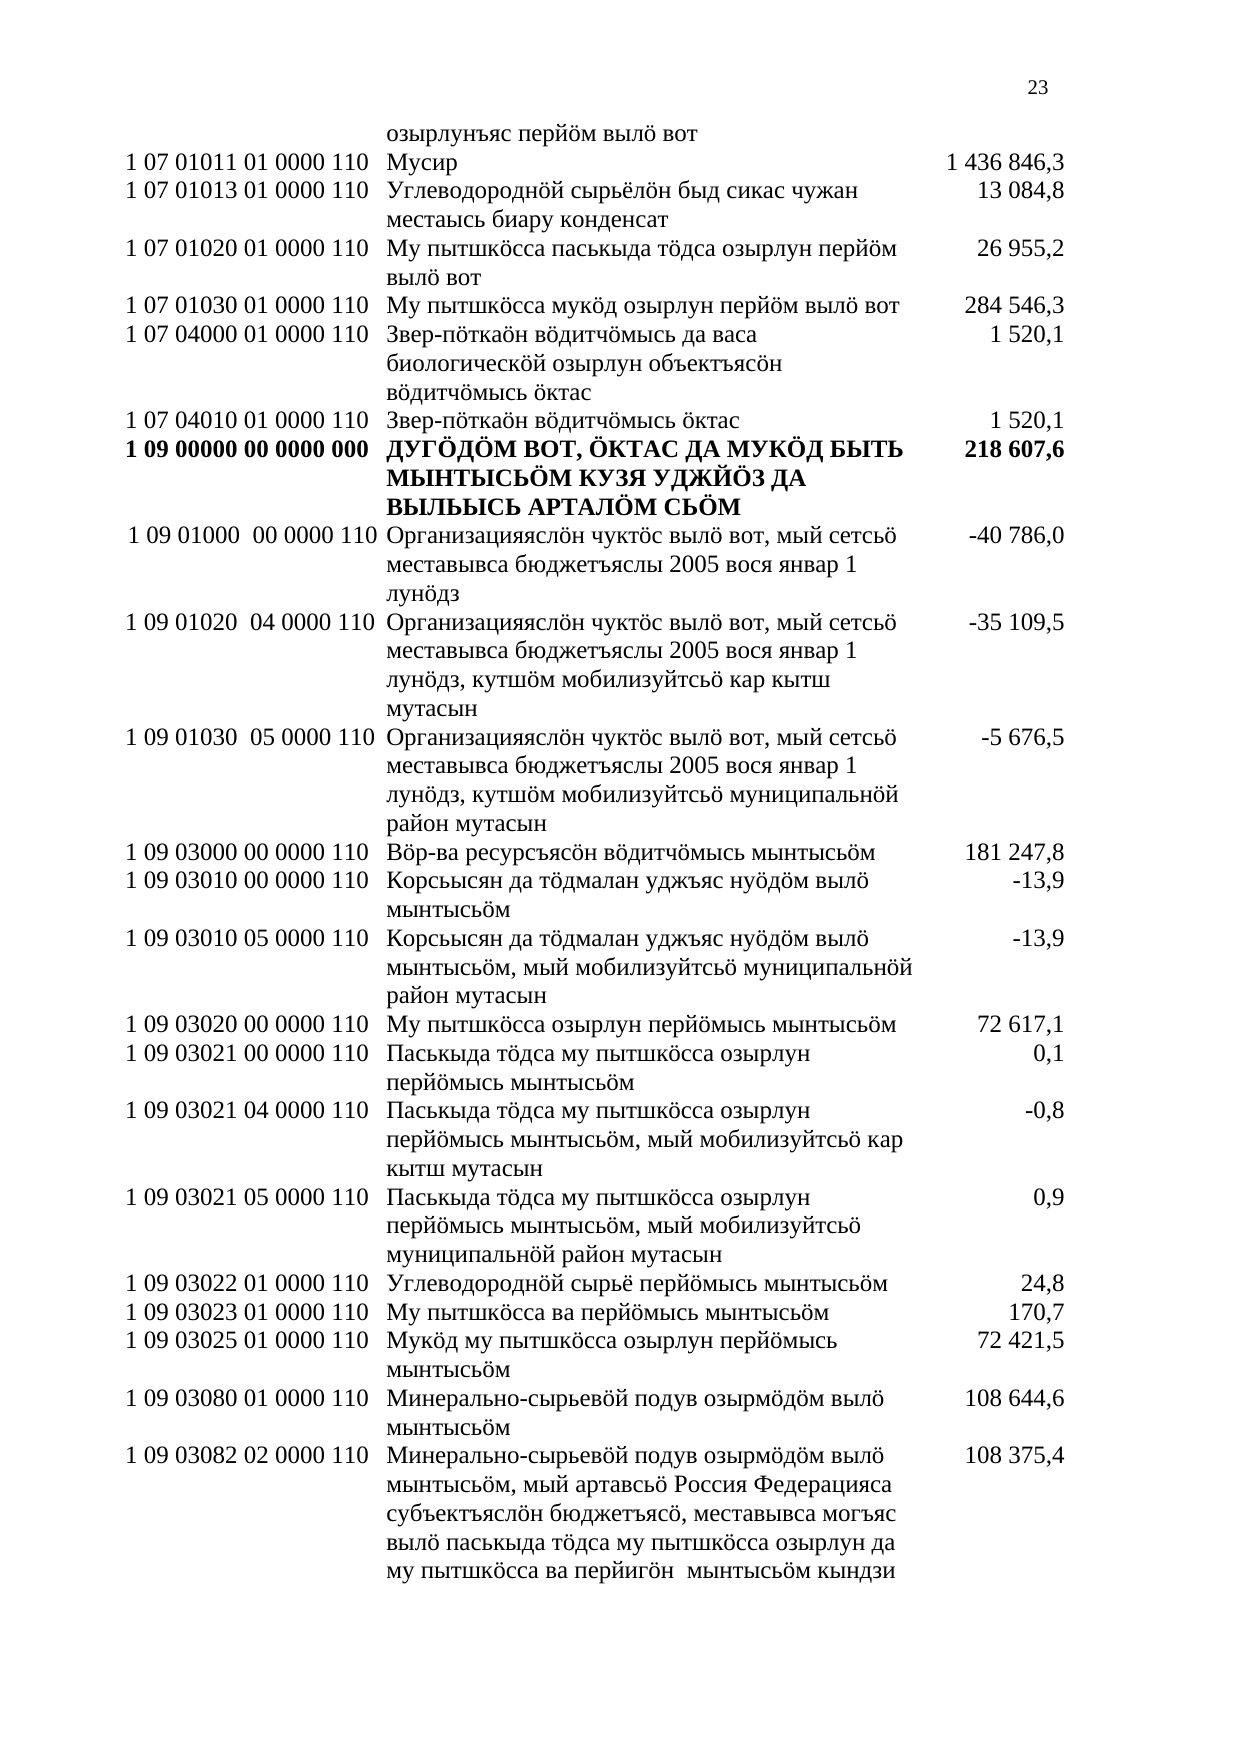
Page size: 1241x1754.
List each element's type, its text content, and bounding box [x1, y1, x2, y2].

table_cell -13,9 [919, 866, 1070, 923]
table_cell 1 09 03010 05 0000 110 [119, 923, 380, 1009]
table_cell Му пытшкöсса паськыда тöдса озырлун перйöм вылö вот [380, 233, 919, 291]
table_cell [106, 837, 119, 866]
table_cell [106, 722, 119, 837]
table_cell 218 607,6 [919, 434, 1070, 521]
table_cell 1 09 03080 01 0000 110 [119, 1383, 380, 1441]
table_cell [106, 1182, 119, 1268]
table_cell 1 07 01030 01 0000 110 [119, 291, 380, 319]
table_cell [106, 1268, 119, 1297]
table_cell -40 786,0 [919, 521, 1070, 607]
table_cell 72 421,5 [919, 1326, 1070, 1383]
table_cell -13,9 [919, 923, 1070, 1009]
table_cell Корсьысян да тöдмалан уджъяс нуöдöм вылö мынтысьöм, мый мобилизуйтсьö муниципальнöй район мутасын [380, 923, 919, 1009]
table_cell 1 09 01020 04 0000 110 [119, 607, 380, 722]
table_cell 1 520,1 [919, 406, 1070, 434]
table_cell Му пытшкöсса ва перйöмысь мынтысьöм [380, 1297, 919, 1326]
table_cell [106, 291, 119, 319]
table_cell [119, 118, 380, 147]
table_cell [106, 521, 119, 607]
table_cell озырлунъяс перйöм вылö вот [380, 118, 919, 147]
table_cell 170,7 [919, 1297, 1070, 1326]
table_cell [106, 233, 119, 291]
table_cell Организацияяслöн чуктöс вылö вот, мый сетсьö меставывса бюджетъяслы 2005 вося январ 1 лунöдз [380, 521, 919, 607]
table_cell 1 07 04000 01 0000 110 [119, 319, 380, 406]
table_cell Звер-пöткаöн вöдитчöмысь öктас [380, 406, 919, 434]
table_cell [106, 319, 119, 406]
table_cell 0,1 [919, 1038, 1070, 1096]
table_cell -0,8 [919, 1096, 1070, 1182]
table_cell 1 09 03023 01 0000 110 [119, 1297, 380, 1326]
table_cell [106, 1038, 119, 1096]
table_cell [106, 176, 119, 233]
table_cell [106, 406, 119, 434]
table_cell Вöр-ва ресурсъясöн вöдитчöмысь мынтысьöм [380, 837, 919, 866]
table_cell Минерально-сырьевöй подув озырмöдöм вылö мынтысьöм [380, 1383, 919, 1441]
table_cell Углеводороднöй сырьёлöн быд сикас чужан местаысь биару конденсат [380, 176, 919, 233]
table_cell 1 520,1 [919, 319, 1070, 406]
table_cell Паськыда тöдса му пытшкöсса озырлун перйöмысь мынтысьöм, мый мобилизуйтсьö кар кытш мутасын [380, 1096, 919, 1182]
table_cell 13 084,8 [919, 176, 1070, 233]
table_cell Организацияяслöн чуктöс вылö вот, мый сетсьö меставывса бюджетъяслы 2005 вося январ 1 лунöдз, кутшöм мобилизуйтсьö кар кытш мутасын [380, 607, 919, 722]
table_cell Му пытшкöсса озырлун перйöмысь мынтысьöм [380, 1009, 919, 1038]
table_cell 1 09 03021 05 0000 110 [119, 1182, 380, 1268]
table_cell Мукöд му пытшкöсса озырлун перйöмысь мынтысьöм [380, 1326, 919, 1383]
table_cell Паськыда тöдса му пытшкöсса озырлун перйöмысь мынтысьöм, мый мобилизуйтсьö муниципальнöй район мутасын [380, 1182, 919, 1268]
table_cell 26 955,2 [919, 233, 1070, 291]
table_cell 1 09 03010 00 0000 110 [119, 866, 380, 923]
table_cell 284 546,3 [919, 291, 1070, 319]
table_cell 1 09 01030 05 0000 110 [119, 722, 380, 837]
table_cell 72 617,1 [919, 1009, 1070, 1038]
table_cell 24,8 [919, 1268, 1070, 1297]
table_cell Паськыда тöдса му пытшкöсса озырлун перйöмысь мынтысьöм [380, 1038, 919, 1096]
table_cell 1 09 03082 02 0000 110 [119, 1441, 380, 1584]
table_cell 1 09 03020 00 0000 110 [119, 1009, 380, 1038]
table_cell 1 07 01013 01 0000 110 [119, 176, 380, 233]
table_cell Углеводороднöй сырьё перйöмысь мынтысьöм [380, 1268, 919, 1297]
table_cell [106, 1383, 119, 1441]
table_cell 0,9 [919, 1182, 1070, 1268]
table_cell [106, 1096, 119, 1182]
table_cell ДУГÖДÖМ ВОТ, ÖКТАС ДА МУКÖД БЫТЬ МЫНТЫСЬÖМ КУЗЯ УДЖЙÖЗ ДА ВЫЛЬЫСЬ АРТАЛÖМ СЬÖМ [380, 434, 919, 521]
table_cell -35 109,5 [919, 607, 1070, 722]
table_cell 1 436 846,3 [919, 147, 1070, 176]
table_cell 1 09 03022 01 0000 110 [119, 1268, 380, 1297]
table_cell [919, 118, 1070, 147]
table_cell Му пытшкöсса мукöд озырлун перйöм вылö вот [380, 291, 919, 319]
table_cell 1 07 01011 01 0000 110 [119, 147, 380, 176]
table_cell Звер-пöткаöн вöдитчöмысь да васа биологическöй озырлун объектъясöн вöдитчöмысь öктас [380, 319, 919, 406]
table_cell Минерально-сырьевöй подув озырмöдöм вылö мынтысьöм, мый артавсьö Россия Федерацияса субъектъяслöн бюджетъясö, меставывса могъяс вылö паськыда тöдса му пытшкöсса озырлун да му пытшкöсса ва перйигöн мынтысьöм кындзи [380, 1441, 919, 1584]
table_cell 1 07 01020 01 0000 110 [119, 233, 380, 291]
table_cell 181 247,8 [919, 837, 1070, 866]
table_cell 1 09 03000 00 0000 110 [119, 837, 380, 866]
table_cell 1 09 01000 00 0000 110 [119, 521, 380, 607]
table_cell [106, 1297, 119, 1326]
table_cell [106, 147, 119, 176]
table_cell 108 375,4 [919, 1441, 1070, 1584]
table_cell 108 644,6 [919, 1383, 1070, 1441]
table_cell [106, 434, 119, 521]
table_cell [106, 1441, 119, 1584]
table_cell [106, 923, 119, 1009]
table_cell [106, 1326, 119, 1383]
table_cell Корсьысян да тöдмалан уджъяс нуöдöм вылö мынтысьöм [380, 866, 919, 923]
table_cell Мусир [380, 147, 919, 176]
table_cell [106, 1009, 119, 1038]
table_cell 1 09 03021 00 0000 110 [119, 1038, 380, 1096]
table_cell -5 676,5 [919, 722, 1070, 837]
table_cell Организацияяслöн чуктöс вылö вот, мый сетсьö меставывса бюджетъяслы 2005 вося январ 1 лунöдз, кутшöм мобилизуйтсьö муниципальнöй район мутасын [380, 722, 919, 837]
table_cell [106, 118, 119, 147]
table_cell 1 09 00000 00 0000 000 [119, 434, 380, 521]
table_cell 1 09 03025 01 0000 110 [119, 1326, 380, 1383]
table_cell [106, 866, 119, 923]
table_cell 1 07 04010 01 0000 110 [119, 406, 380, 434]
table_cell 1 09 03021 04 0000 110 [119, 1096, 380, 1182]
table_cell [106, 607, 119, 722]
